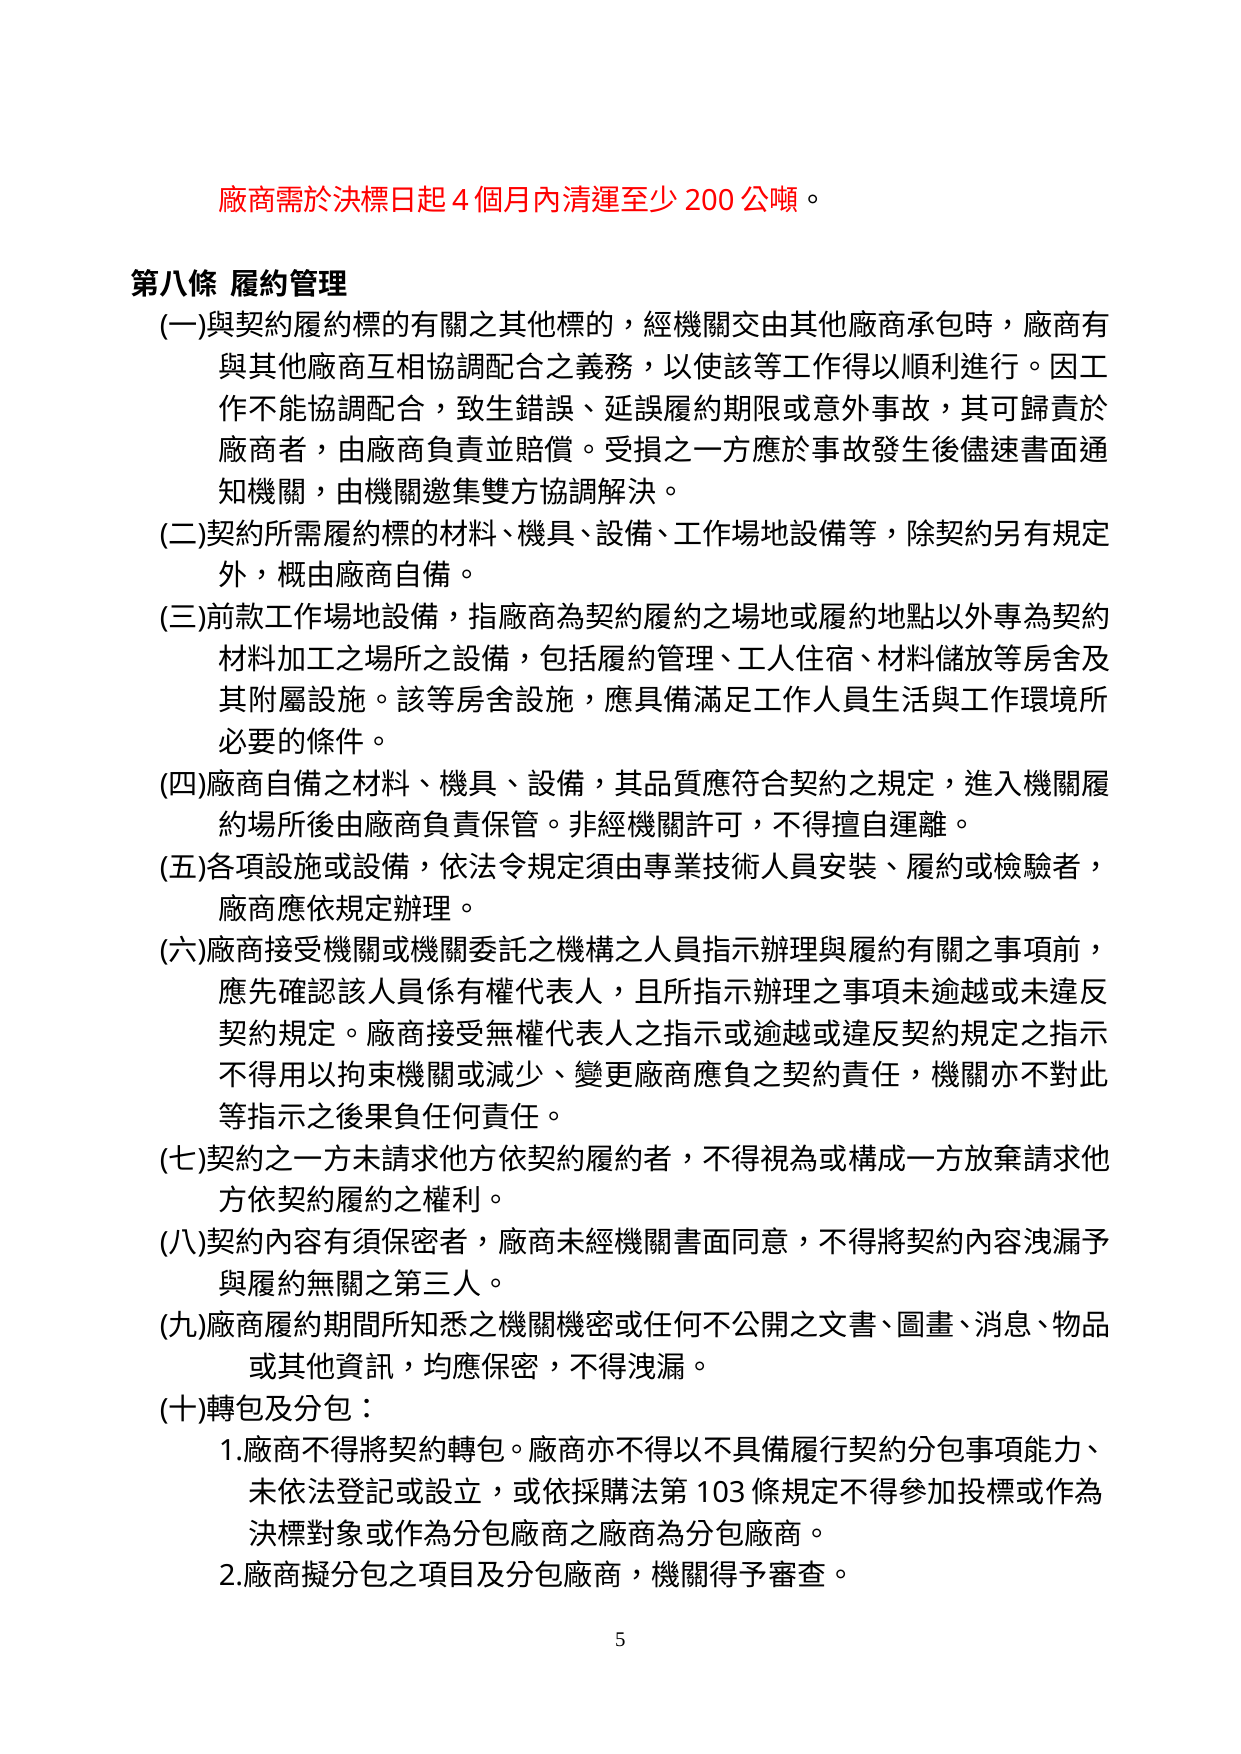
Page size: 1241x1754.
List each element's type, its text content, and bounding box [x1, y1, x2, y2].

text 1.廠商不得將契約轉包。廠商亦不得以不具備履行契約分包事項能力、未依法登記或設立，或依採購法第103條規定不得參加投標或作為決標對象或作為分包廠商之廠商為分包廠商。 [218, 1427, 1104, 1552]
text 2.廠商擬分包之項目及分包廠商，機關得予審查。 [218, 1552, 1104, 1594]
text (二)契約所需履約標的材料、機具、設備、工作場地設備等，除契約另有規定外，概由廠商自備。 [159, 511, 1110, 594]
text (八)契約內容有須保密者，廠商未經機關書面同意，不得將契約內容洩漏予與履約無關之第三人。 [159, 1219, 1110, 1302]
text 廠商需於決標日起4個月內清運至少200公噸。 [218, 177, 1104, 219]
text (十)轉包及分包： [159, 1386, 1110, 1427]
text (四)廠商自備之材料、機具、設備，其品質應符合契約之規定，進入機關履約場所後由廠商負責保管。非經機關許可，不得擅自運離。 [159, 761, 1110, 844]
text (九)廠商履約期間所知悉之機關機密或任何不公開之文書、圖畫、消息、物品或其他資訊，均應保密，不得洩漏。 [159, 1302, 1110, 1386]
text (七)契約之一方未請求他方依契約履約者，不得視為或構成一方放棄請求他方依契約履約之權利。 [159, 1136, 1110, 1219]
text 第八條 履約管理 [130, 261, 1110, 302]
text (一)與契約履約標的有關之其他標的，經機關交由其他廠商承包時，廠商有與其他廠商互相協調配合之義務，以使該等工作得以順利進行。因工作不能協調配合，致生錯誤、延誤履約期限或意外事故，其可歸責於廠商者，由廠商負責並賠償。受損之一方應於事故發生後儘速書面通知機關，由機關邀集雙方協調解決。 [159, 302, 1110, 511]
text (三)前款工作場地設備，指廠商為契約履約之場地或履約地點以外專為契約材料加工之場所之設備，包括履約管理、工人住宿、材料儲放等房舍及其附屬設施。該等房舍設施，應具備滿足工作人員生活與工作環境所必要的條件。 [159, 594, 1110, 761]
text (六)廠商接受機關或機關委託之機構之人員指示辦理與履約有關之事項前，應先確認該人員係有權代表人，且所指示辦理之事項未逾越或未違反契約規定。廠商接受無權代表人之指示或逾越或違反契約規定之指示，不得用以拘束機關或減少、變更廠商應負之契約責任，機關亦不對此等指示之後果負任何責任。 [159, 927, 1110, 1136]
text (五)各項設施或設備，依法令規定須由專業技術人員安裝、履約或檢驗者，廠商應依規定辦理。 [159, 844, 1110, 927]
